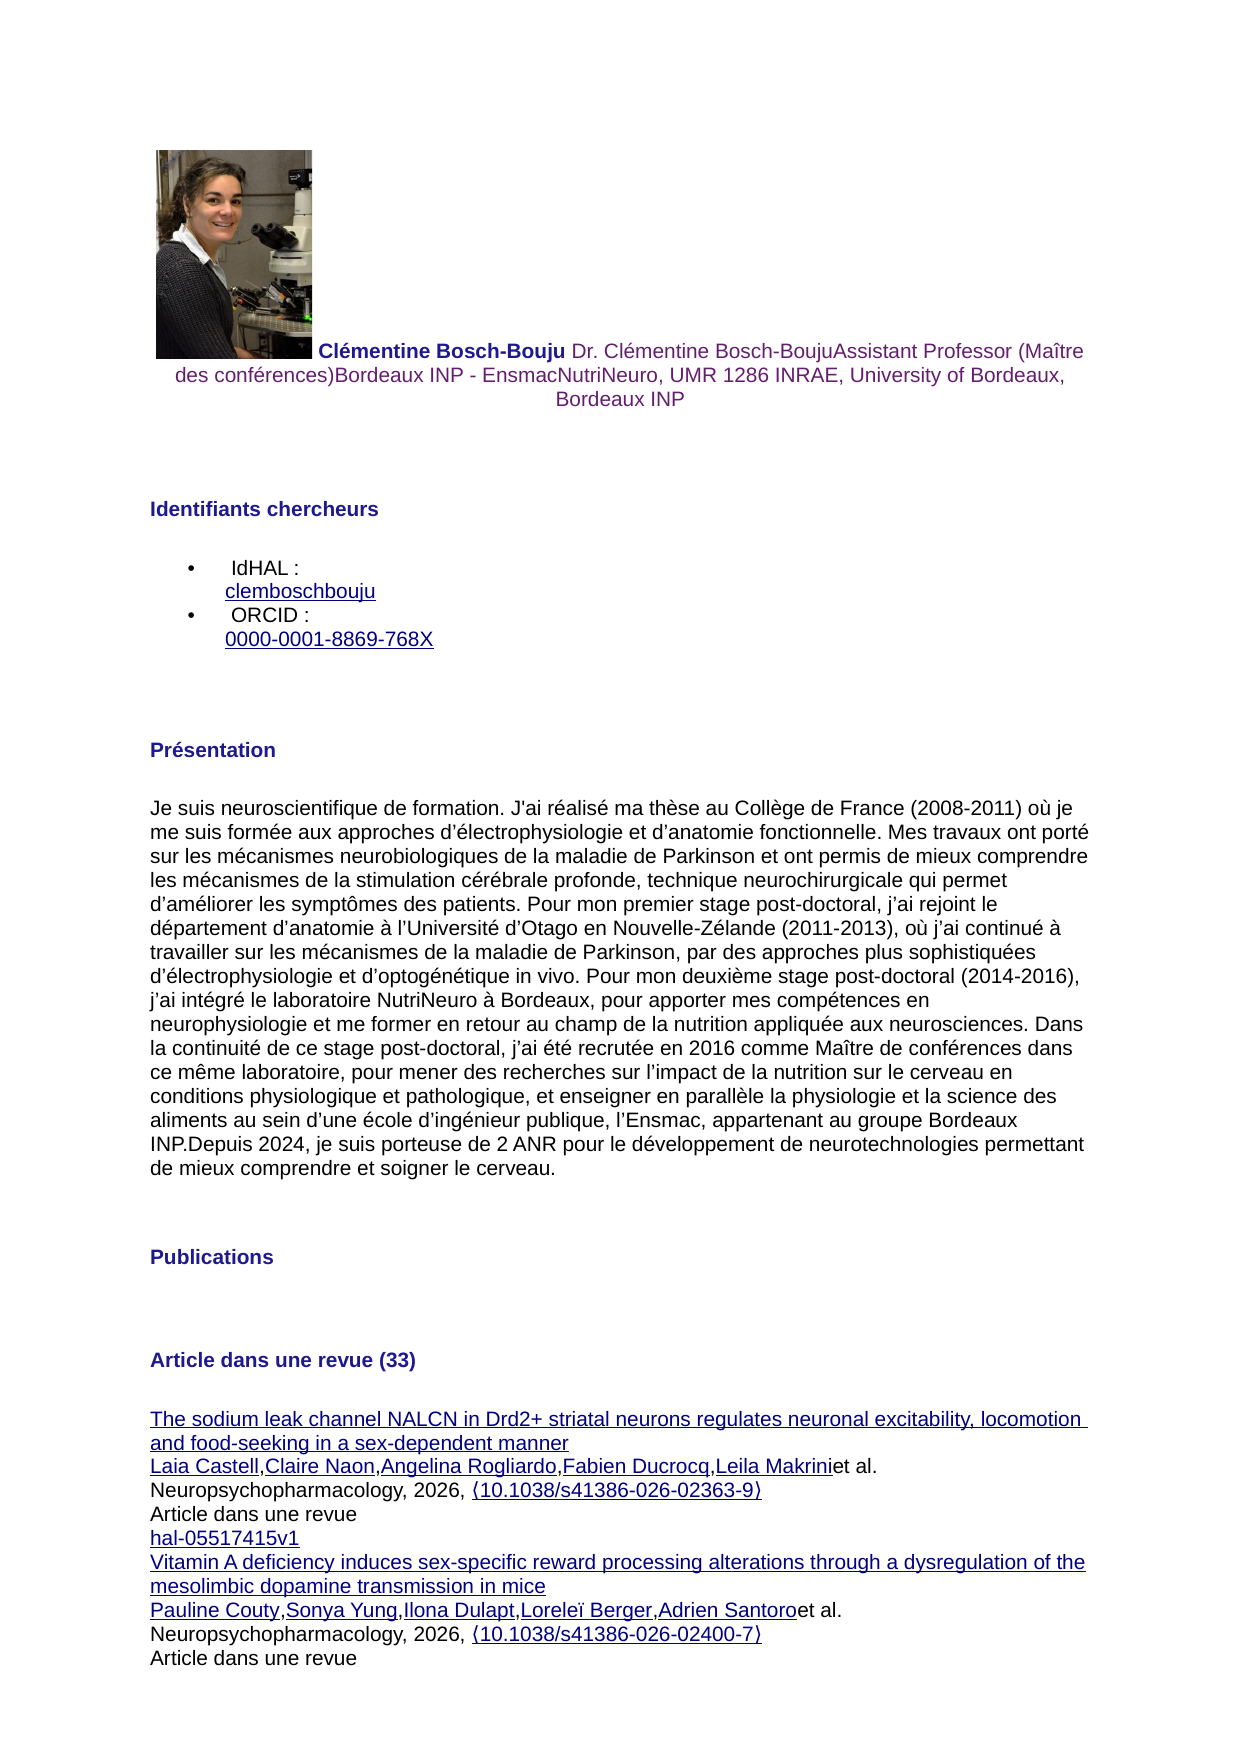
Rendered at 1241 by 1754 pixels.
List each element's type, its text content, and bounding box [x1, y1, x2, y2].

list IdHAL : [187, 555, 1090, 579]
list 0000-0001-8869-768X [187, 627, 1090, 651]
subtitle Publications [150, 1245, 1090, 1269]
list clemboschbouju [187, 579, 1090, 603]
subtitle Présentation [150, 738, 1090, 762]
list ORCID : [187, 603, 1090, 627]
subtitle Clémentine Bosch-Bouju Dr. Clémentine Bosch-BoujuAssistant Professor (Maître des conférences)Bordeaux INP - EnsmacNutriNeuro, UMR 1286 INRAE, University of Bordeaux, Bordeaux INP [150, 150, 1090, 411]
text Je suis neuroscientifique de formation. J'ai réalisé ma thèse au Collège de France (2008-2011) où je me suis formée aux approches d’électrophysiologie et d’anatomie fonctionnelle. Mes travaux ont porté sur les mécanismes neurobiologiques de la maladie de Parkinson et ont permis de mieux comprendre les mécanismes de la stimulation cérébrale profonde, technique neurochirurgicale qui permet d’améliorer les symptômes des patients. Pour mon premier stage post-doctoral, j’ai rejoint le département d’anatomie à l’Université d’Otago en Nouvelle-Zélande (2011-2013), où j’ai continué à travailler sur les mécanismes de la maladie de Parkinson, par des approches plus sophistiquées d’électrophysiologie et d’optogénétique in vivo. Pour mon deuxième stage post-doctoral (2014-2016), j’ai intégré le laboratoire NutriNeuro à Bordeaux, pour apporter mes compétences en neurophysiologie et me former en retour au champ de la nutrition appliquée aux neurosciences. Dans la continuité de ce stage post-doctoral, j’ai été recrutée en 2016 comme Maître de conférences dans ce même laboratoire, pour mener des recherches sur l’impact de la nutrition sur le cerveau en conditions physiologique et pathologique, et enseigner en parallèle la physiologie et la science des aliments au sein d’une école d’ingénieur publique, l’Ensmac, appartenant au groupe Bordeaux INP.Depuis 2024, je suis porteuse de 2 ANR pour le développement de neurotechnologies permettant de mieux comprendre et soigner le cerveau. [150, 796, 1090, 1179]
picture [156, 150, 313, 359]
table_cell Vitamin A deficiency induces sex-specific reward processing alterations through a dysregulation of the mesolimbic dopamine transmission in mice Pauline Couty,Sonya Yung,Ilona Dulapt,Loreleï Berger,Adrien Santoroet al. Neuropsychopharmacology, 2026, ⟨10.1038/s41386-026-02400-7⟩ Article dans une revue [150, 1550, 1090, 1670]
subtitle Identifiants chercheurs [150, 497, 1090, 521]
table_header The sodium leak channel NALCN in Drd2+ striatal neurons regulates neuronal excitability, locomotion and food-seeking in a sex-dependent manner Laia Castell,Claire Naon,Angelina Rogliardo,Fabien Ducrocq,Leila Makriniet al. Neuropsychopharmacology, 2026, ⟨10.1038/s41386-026-02363-9⟩ Article dans une revue hal-05517415v1 [150, 1406, 1090, 1550]
subtitle Article dans une revue (33) [150, 1348, 1090, 1372]
